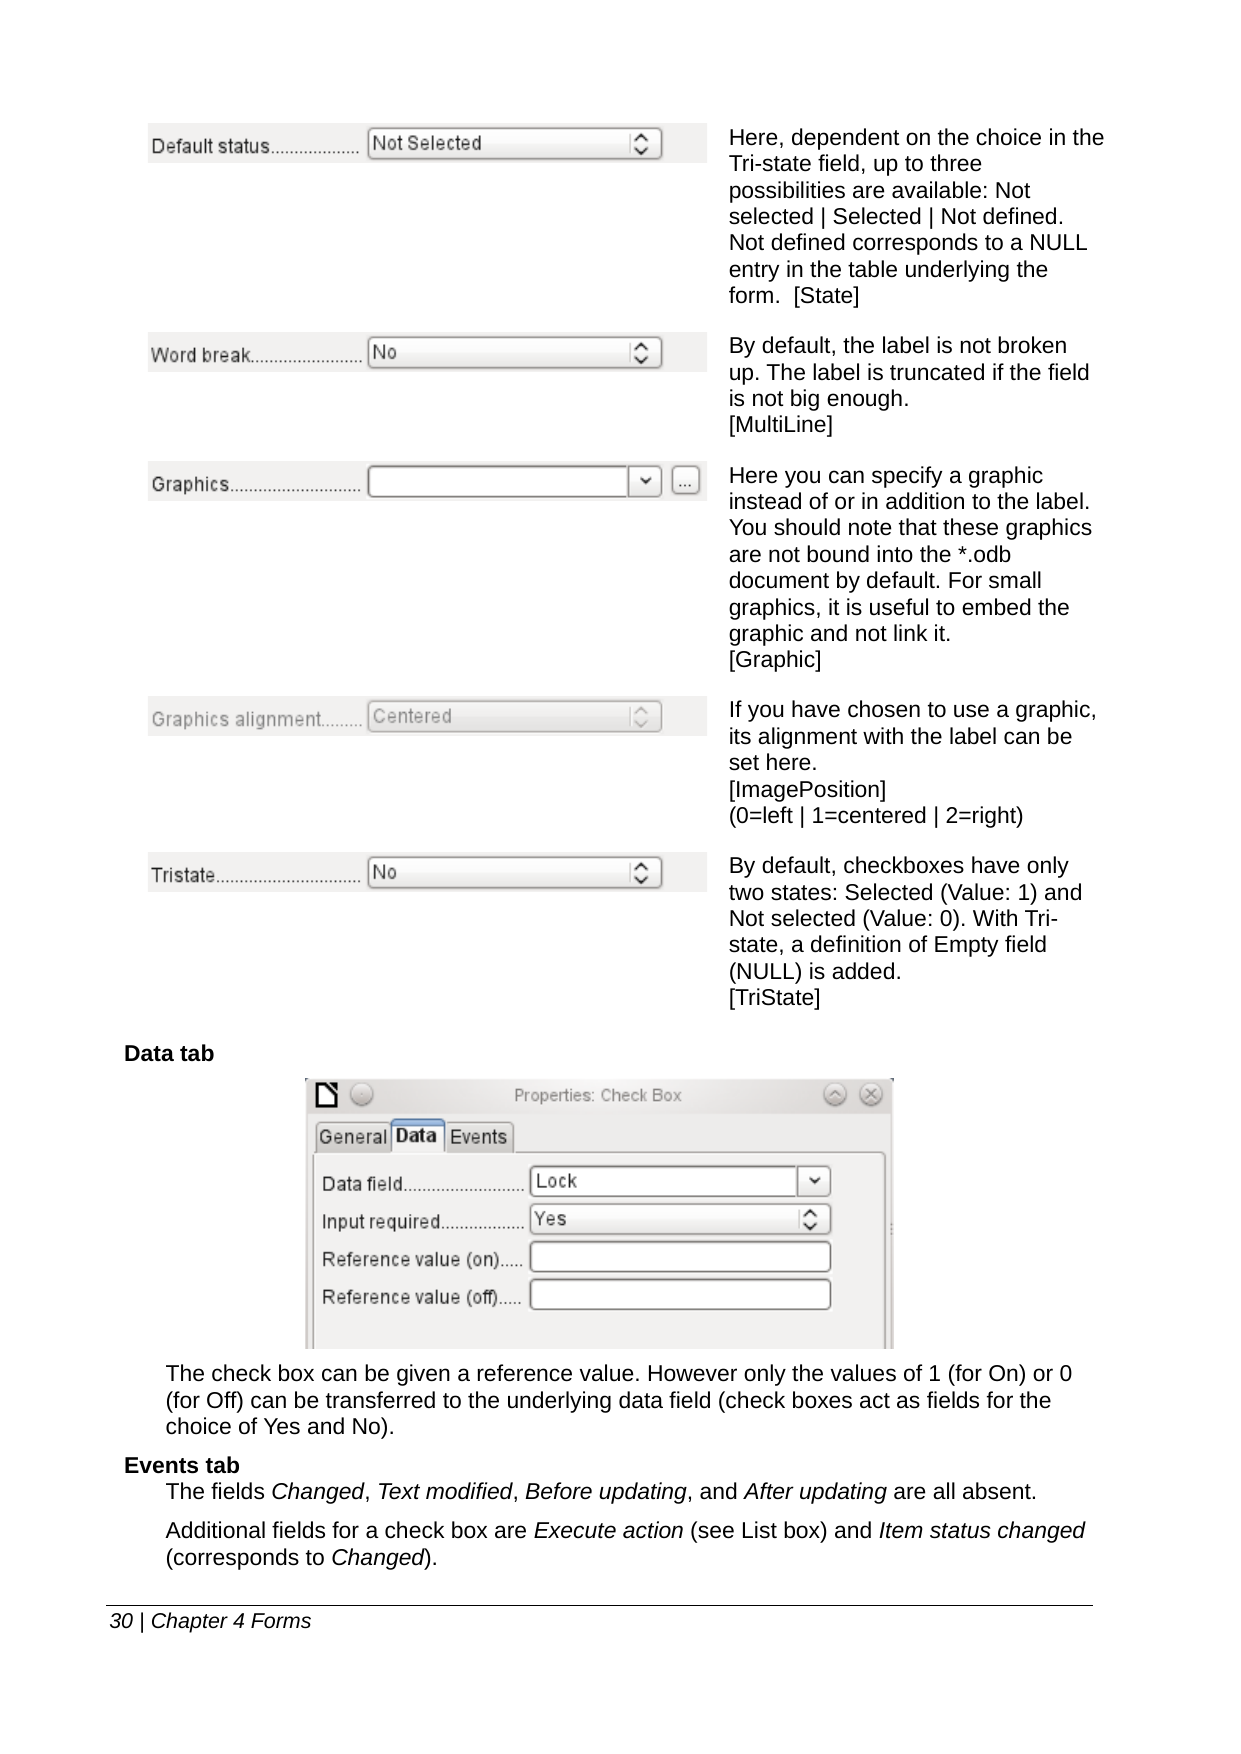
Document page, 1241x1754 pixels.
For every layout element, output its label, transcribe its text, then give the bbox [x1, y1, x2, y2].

picture [147, 332, 708, 372]
text Data tab [124, 1040, 1093, 1067]
table_cell [132, 327, 723, 456]
text Additional fields for a check box are Execute action (see List box) and Item status changed (corresponds to Changed). [165, 1517, 1093, 1570]
picture [147, 123, 708, 163]
table_cell Here you can specify a graphic instead of or in addition to the label. You should note that these graphics are not bound into the *.odb document by default. For small graphics, it is useful to embed the graphic and not link it. [Graphic] [723, 456, 1110, 691]
table_cell [132, 691, 723, 846]
table_cell [132, 118, 723, 327]
table_cell If you have chosen to use a graphic, its alignment with the label can be set here. [ImagePosition] (0=left | 1=centered | 2=right) [723, 691, 1110, 846]
text The fields Changed, Text modified, Before updating, and After updating are all absent. [165, 1478, 1093, 1505]
text Events tab [124, 1452, 1093, 1478]
picture [147, 696, 708, 736]
table_cell [132, 846, 723, 1028]
table_cell By default, the label is not broken up. The label is truncated if the field is not big enough. [MultiLine] [723, 327, 1110, 456]
picture [147, 461, 708, 501]
text The check box can be given a reference value. However only the values of 1 (for On) or 0 (for Off) can be transferred to the underlying data field (check boxes act as fields for the choice of Yes and No). [165, 1360, 1093, 1439]
table_cell By default, checkboxes have only two states: Selected (Value: 1) and Not selected (Value: 0). With Tri-state, a definition of Empty field (NULL) is added. [TriState] [723, 846, 1110, 1028]
table_cell [132, 456, 723, 691]
picture [305, 1078, 894, 1349]
table_cell Here, dependent on the choice in the Tri-state field, up to three possibilities are available: Not selected | Selected | Not defined. Not defined corresponds to a NULL entry in the table underlying the form. [State] [723, 118, 1110, 327]
picture [147, 852, 708, 892]
